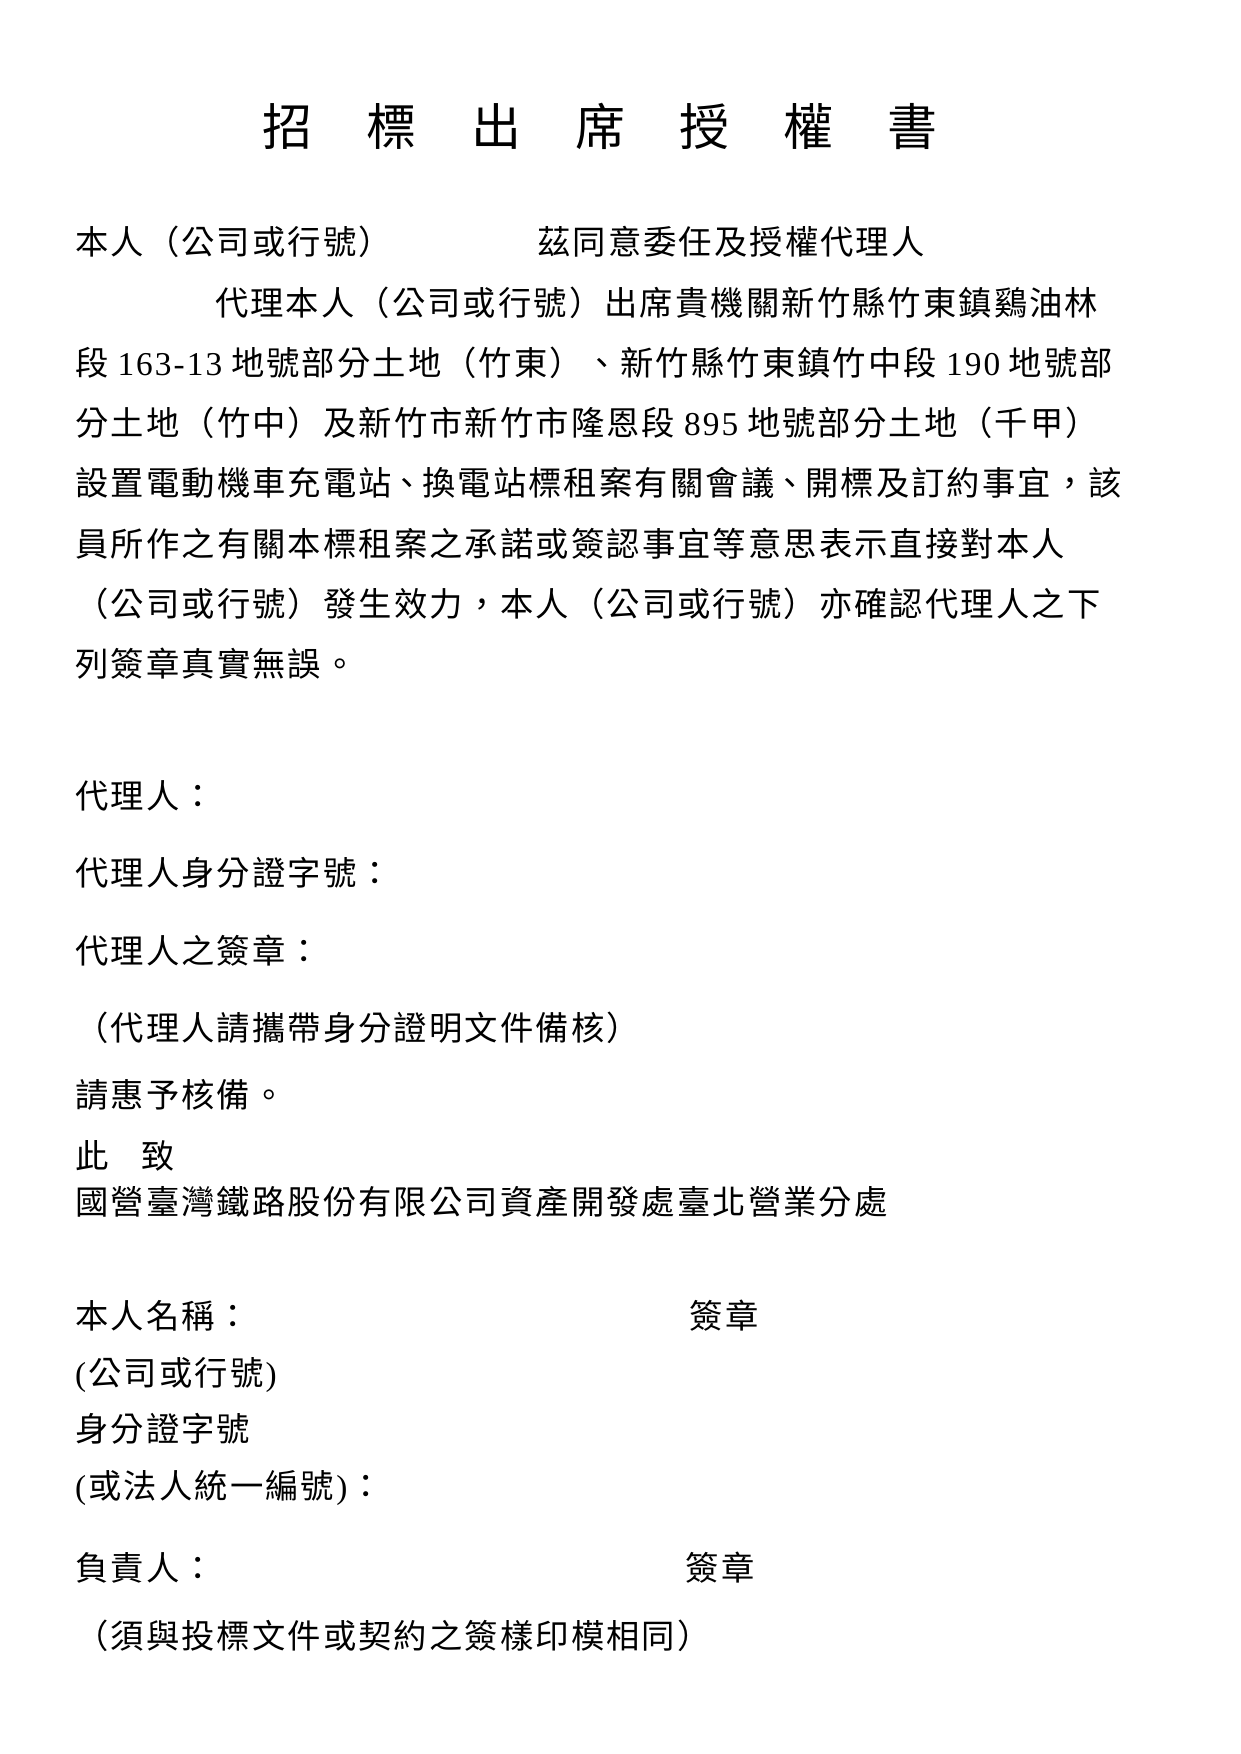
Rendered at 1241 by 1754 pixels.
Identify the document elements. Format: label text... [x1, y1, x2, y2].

text 此 致 [75, 1132, 1000, 1177]
text 代理人之簽章： [75, 913, 1051, 976]
text 本人名稱： 簽章 [75, 1295, 1000, 1337]
text 請惠予核備。 [75, 1068, 1000, 1117]
text 代理人： [75, 758, 1051, 821]
text 代理人身分證字號： [75, 836, 1051, 898]
text （須與投標文件或契約之簽樣印模相同） [75, 1609, 1000, 1658]
text 國營臺灣鐵路股份有限公司資產開發處臺北營業分處 [75, 1177, 1073, 1223]
text 身分證字號 [75, 1408, 1000, 1450]
text (公司或行號) [75, 1352, 1000, 1393]
text 本人（公司或行號） 茲同意委任及授權代理人 [75, 216, 1121, 264]
text (或法人統一編號)： [75, 1465, 1000, 1507]
text 招標出席授權書 [262, 87, 937, 159]
text 代理本人（公司或行號）出席貴機關新竹縣竹東鎮鷄油林段163-13地號部分土地（竹東）、新竹縣竹東鎮竹中段190地號部分土地（竹中）及新竹市新竹市隆恩段895地號部分土地（千甲）設置電動機車充電站、換電站標租案有關會議、開標及訂約事宜，該員所作之有關本標租案之承諾或簽認事宜等意思表示直接對本人（公司或行號）發生效力，本人（公司或行號）亦確認代理人之下列簽章真實無誤。 [75, 276, 1121, 686]
text 負責人： 簽章 [75, 1522, 1000, 1594]
text （代理人請攜帶身分證明文件備核） [75, 991, 1051, 1053]
